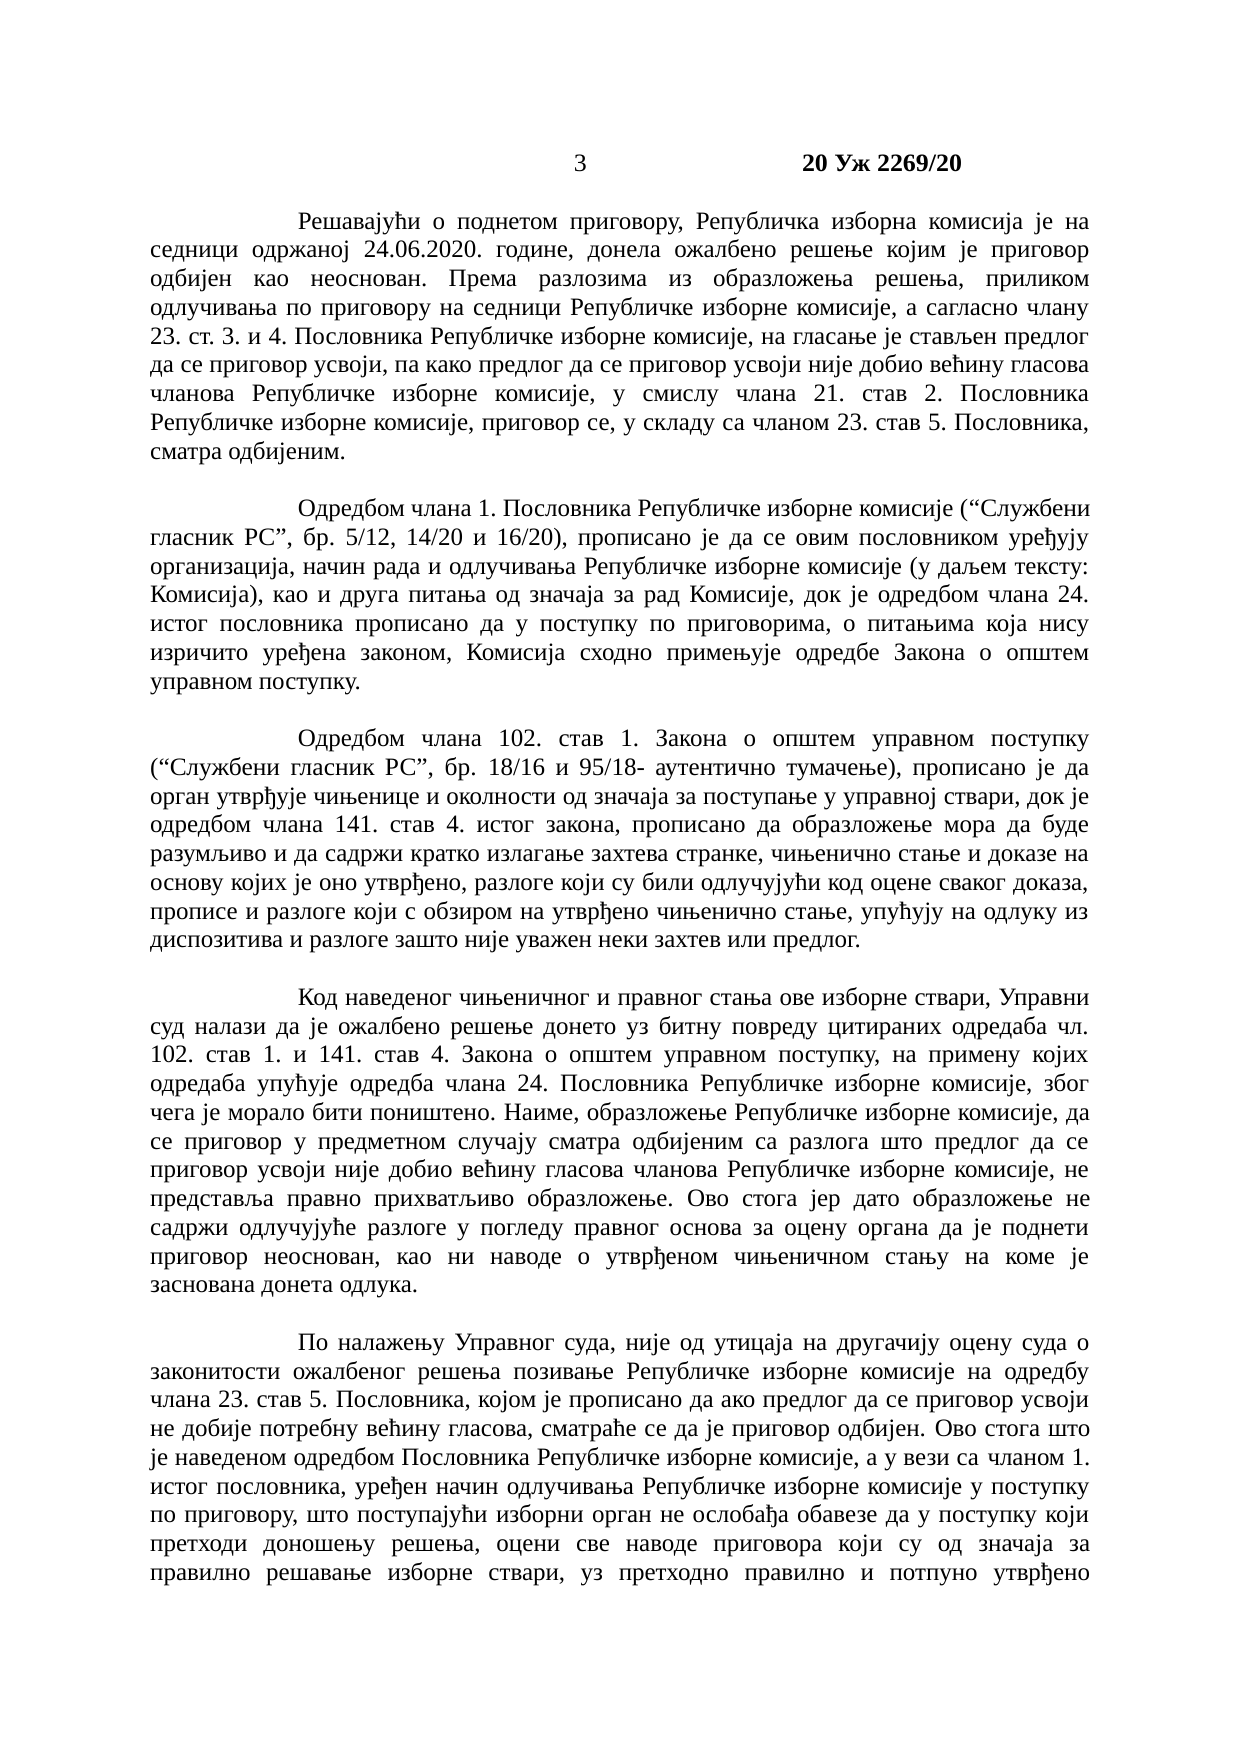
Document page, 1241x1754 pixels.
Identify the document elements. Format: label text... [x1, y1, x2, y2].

text Код наведеног чињеничног и правног стања ове изборне ствари, Управни суд налази да је ожалбено решење донето уз битну повреду цитираних одредаба чл. 102. став 1. и 141. став 4. Закона о општем управном поступку, на примену којих одредаба упућује одредба члана 24. Пословника Републичке изборне комисије, због чега је морало бити поништено. Наиме, образложење Републичке изборне комисије, да се приговор у предметном случају сматра одбијеним са разлога што предлог да се приговор усвоји није добио већину гласова чланова Републичке изборне комисије, не представља правно прихватљиво образложење. Ово стога јер дато образложење не садржи одлучујуће разлоге у погледу правног основа за оцену органа да је поднети приговор неоснован, као ни наводе о утврђеном чињеничном стању на коме је заснована донета одлука. [150, 982, 1090, 1298]
text Решавајући о поднетом приговору, Републичка изборна комисија је на седници одржаној 24.06.2020. године, донела ожалбено решење којим је приговор одбијен као неоснован. Према разлозима из образложења решења, приликом одлучивања по приговору на седници Републичке изборне комисије, а сагласно члану 23. ст. 3. и 4. Пословника Републичке изборне комисије, на гласање је стављен предлог да се приговор усвоји, па како предлог да се приговор усвоји није добио већину гласова чланова Републичке изборне комисије, у смислу члана 21. став 2. Пословника Републичке изборне комисије, приговор се, у складу са чланом 23. став 5. Пословника, сматра одбијеним. [150, 206, 1090, 464]
text По налажењу Управног суда, није од утицаја на другачију оцену суда о законитости ожалбеног решења позивање Републичке изборне комисије на одредбу члана 23. став 5. Пословника, којом је прописано да ако предлог да се приговор усвоји не добије потребну већину гласова, сматраће се да је приговор одбијен. Ово стога што је наведеном одредбом Пословника Републичке изборне комисије, а у вези са чланом 1. истог пословника, уређен начин одлучивања Републичке изборне комисије у поступку по приговору, што поступајући изборни орган не ослобађа обавезе да у поступку који претходи доношењу решења, оцени све наводе приговора који су од значаја за правилно решавање изборне ствари, уз претходно правилно и потпуно утврђено [150, 1327, 1090, 1586]
text Одредбом члана 1. Пословника Републичке изборне комисије (“Службени гласник РС”, бр. 5/12, 14/20 и 16/20), прописано је да се овим пословником уређују организација, начин рада и одлучивања Републичке изборне комисије (у даљем тексту: Комисија), као и друга питања од значаја за рад Комисије, док је одредбом члана 24. истог пословника прописано да у поступку по приговорима, о питањима која нису изричито уређена законом, Комисија сходно примењује одредбе Закона о општем управном поступку. [150, 493, 1090, 694]
text Одредбом члана 102. став 1. Закона о општем управном поступку (“Службени гласник РС”, бр. 18/16 и 95/18- аутентично тумачење), прописано је да орган утврђује чињенице и околности од значаја за поступање у управној ствари, док је одредбом члана 141. став 4. истог закона, прописано да образложење мора да буде разумљиво и да садржи кратко излагање захтева странке, чињенично стање и доказе на основу којих је оно утврђено, разлоге који су били одлучујући код оцене сваког доказа, прописе и разлоге који с обзиром на утврђено чињенично стање, упућују на одлуку из диспозитива и разлоге зашто није уважен неки захтев или предлог. [150, 723, 1090, 953]
